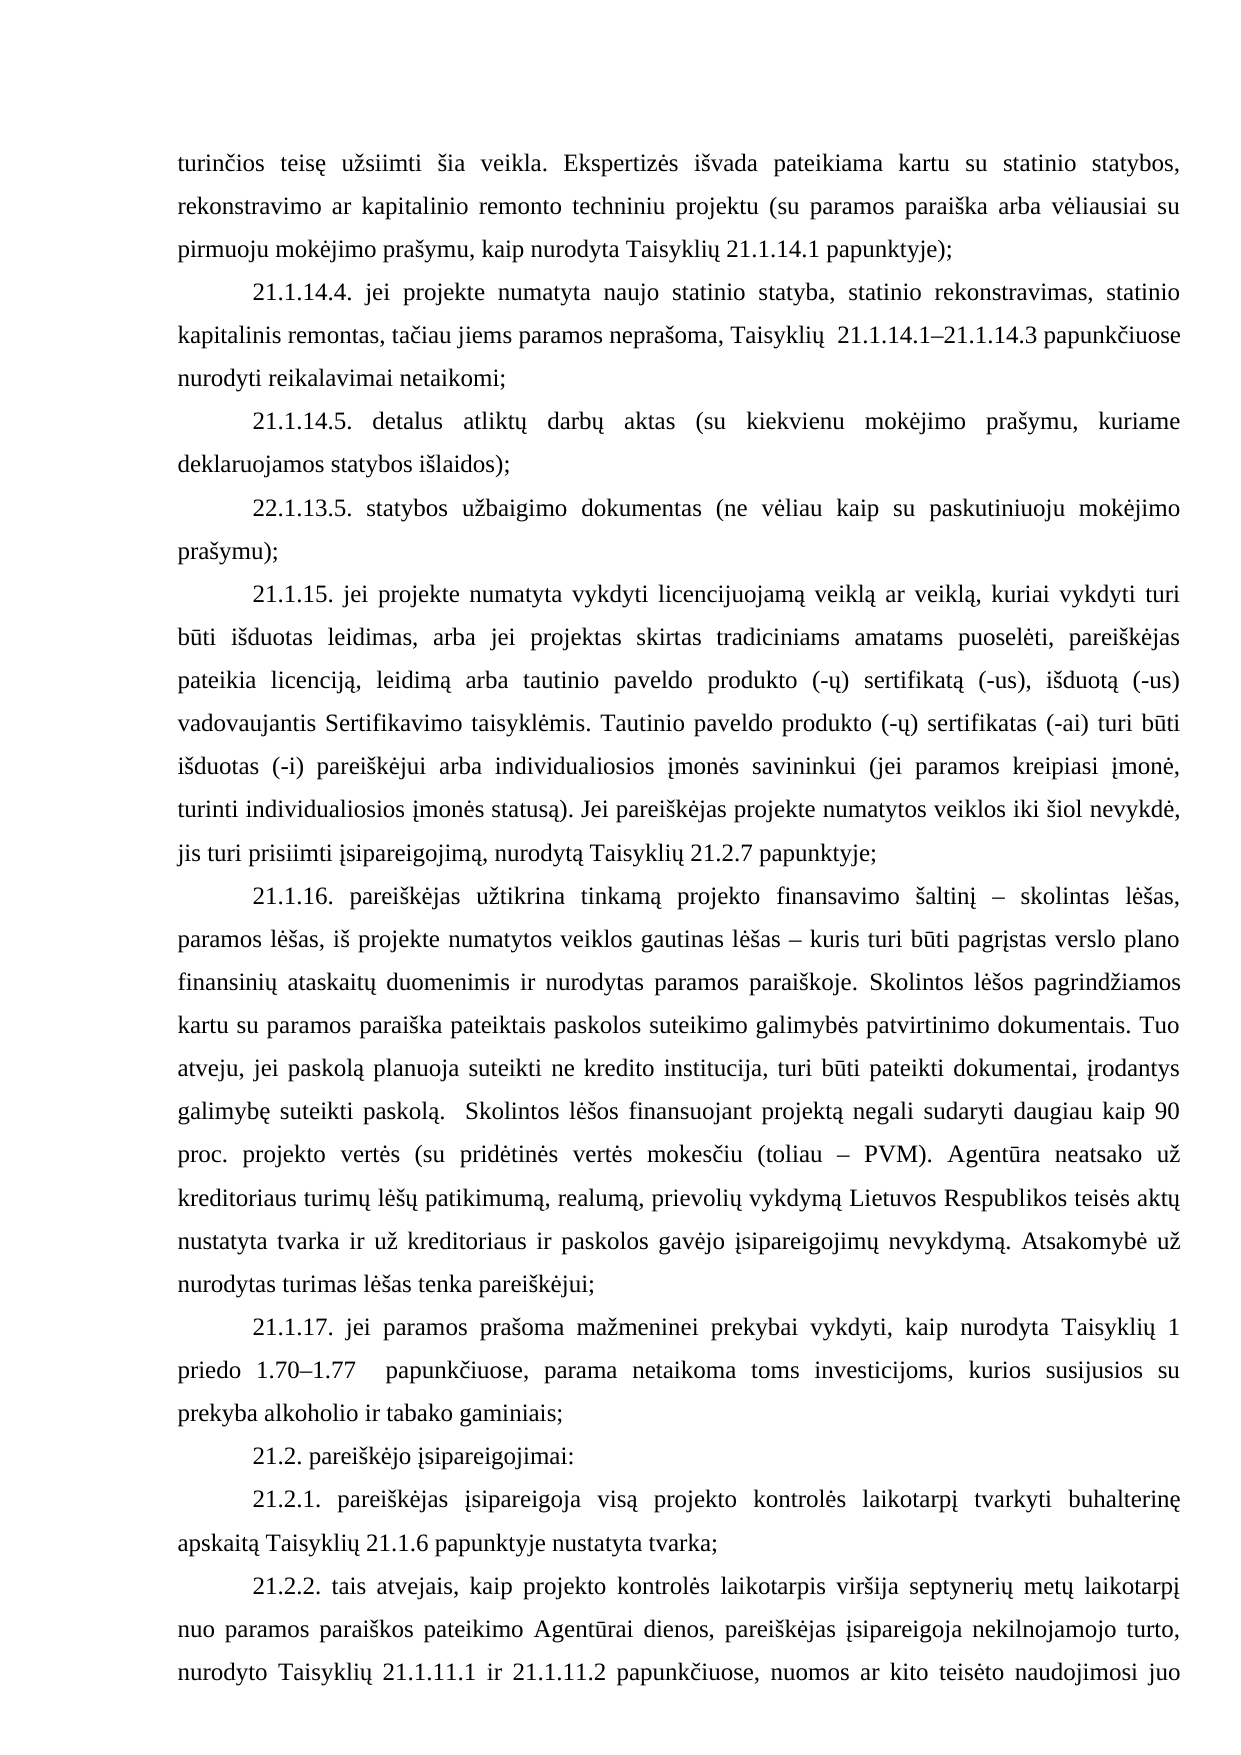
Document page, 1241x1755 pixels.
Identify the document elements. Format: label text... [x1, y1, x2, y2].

text 21.1.16. pareiškėjas užtikrina tinkamą projekto finansavimo šaltinį – skolintas lėšas, paramos lėšas, iš projekte numatytos veiklos gautinas lėšas – kuris turi būti pagrįstas verslo plano finansinių ataskaitų duomenimis ir nurodytas paramos paraiškoje. Skolintos lėšos pagrindžiamos kartu su paramos paraiška pateiktais paskolos suteikimo galimybės patvirtinimo dokumentais. Tuo atveju, jei paskolą planuoja suteikti ne kredito institucija, turi būti pateikti dokumentai, įrodantys galimybę suteikti paskolą. Skolintos lėšos finansuojant projektą negali sudaryti daugiau kaip 90 proc. projekto vertės (su pridėtinės vertės mokesčiu (toliau – PVM). Agentūra neatsako už kreditoriaus turimų lėšų patikimumą, realumą, prievolių vykdymą Lietuvos Respublikos teisės aktų nustatyta tvarka ir už kreditoriaus ir paskolos gavėjo įsipareigojimų nevykdymą. Atsakomybė už nurodytas turimas lėšas tenka pareiškėjui; [177, 881, 1181, 1298]
text 21.1.17. jei paramos prašoma mažmeninei prekybai vykdyti, kaip nurodyta Taisyklių 1 priedo 1.70–1.77 papunkčiuose, parama netaikoma toms investicijoms, kurios susijusios su prekyba alkoholio ir tabako gaminiais; [177, 1312, 1181, 1427]
text 21.1.14.5. detalus atliktų darbų aktas (su kiekvienu mokėjimo prašymu, kuriame deklaruojamos statybos išlaidos); [177, 406, 1181, 478]
text 21.1.15. jei projekte numatyta vykdyti licencijuojamą veiklą ar veiklą, kuriai vykdyti turi būti išduotas leidimas, arba jei projektas skirtas tradiciniams amatams puoselėti, pareiškėjas pateikia licenciją, leidimą arba tautinio paveldo produkto (-ų) sertifikatą (-us), išduotą (-us) vadovaujantis Sertifikavimo taisyklėmis. Tautinio paveldo produkto (-ų) sertifikatas (-ai) turi būti išduotas (-i) pareiškėjui arba individualiosios įmonės savininkui (jei paramos kreipiasi įmonė, turinti individualiosios įmonės statusą). Jei pareiškėjas projekte numatytos veiklos iki šiol nevykdė, jis turi prisiimti įsipareigojimą, nurodytą Taisyklių 21.2.7 papunktyje; [177, 579, 1181, 866]
text 21.1.14.3. statinių projektams (išskyrus nesudėtingų (tarp jų – laikinų) statinių statybos atvejus), kurių statybos skaičiuojamoji kaina (sąmatinė vertė) yra didesnė kaip 500 000 Lt (penki šimtai tūkstančių litų), vadovaujantis Statybos techninio reglamento STR.1.06.03:2002 „Statinio projekto ekspertizė ir statinio ekspertizė“, patvirtinto Lietuvos Respublikos aplinkos ministro 2002 m. balandžio 30 d. įsakymu Nr. 214 „Dėl statybos techninio reglamento STR 1.06.03:2002 „Statinio projekto ekspertizė ir statinio ekspertizė“ patvirtinimo“, nuostatomis, turi būti atlikta statinio techninio projekto statybos skaičiuojamosios kainos dalies ekspertizė. Ekspertizės išvada turi būti parengta įstaigos, turinčios teisę užsiimti šia veikla. Ekspertizės išvada pateikiama kartu su statinio statybos, rekonstravimo ar kapitalinio remonto techniniu projektu (su paramos paraiška arba vėliausiai su pirmuoju mokėjimo prašymu, kaip nurodyta Taisyklių 21.1.14.1 papunktyje); [177, 148, 1181, 263]
text 22.1.13.5. statybos užbaigimo dokumentas (ne vėliau kaip su paskutiniuoju mokėjimo prašymu); [177, 493, 1181, 564]
text 21.2. pareiškėjo įsipareigojimai: [177, 1441, 1181, 1470]
text 21.1.14.4. jei projekte numatyta naujo statinio statyba, statinio rekonstravimas, statinio kapitalinis remontas, tačiau jiems paramos neprašoma, Taisyklių 21.1.14.1–21.1.14.3 papunkčiuose nurodyti reikalavimai netaikomi; [177, 277, 1181, 392]
text 21.2.2. tais atvejais, kaip projekto kontrolės laikotarpis viršija septynerių metų laikotarpį nuo paramos paraiškos pateikimo Agentūrai dienos, pareiškėjas įsipareigoja nekilnojamojo turto, nurodyto Taisyklių 21.1.11.1 ir 21.1.11.2 papunkčiuose, nuomos ar kito teisėto naudojimosi juo [177, 1571, 1181, 1686]
text 21.2.1. pareiškėjas įsipareigoja visą projekto kontrolės laikotarpį tvarkyti buhalterinę apskaitą Taisyklių 21.1.6 papunktyje nustatyta tvarka; [177, 1484, 1181, 1556]
